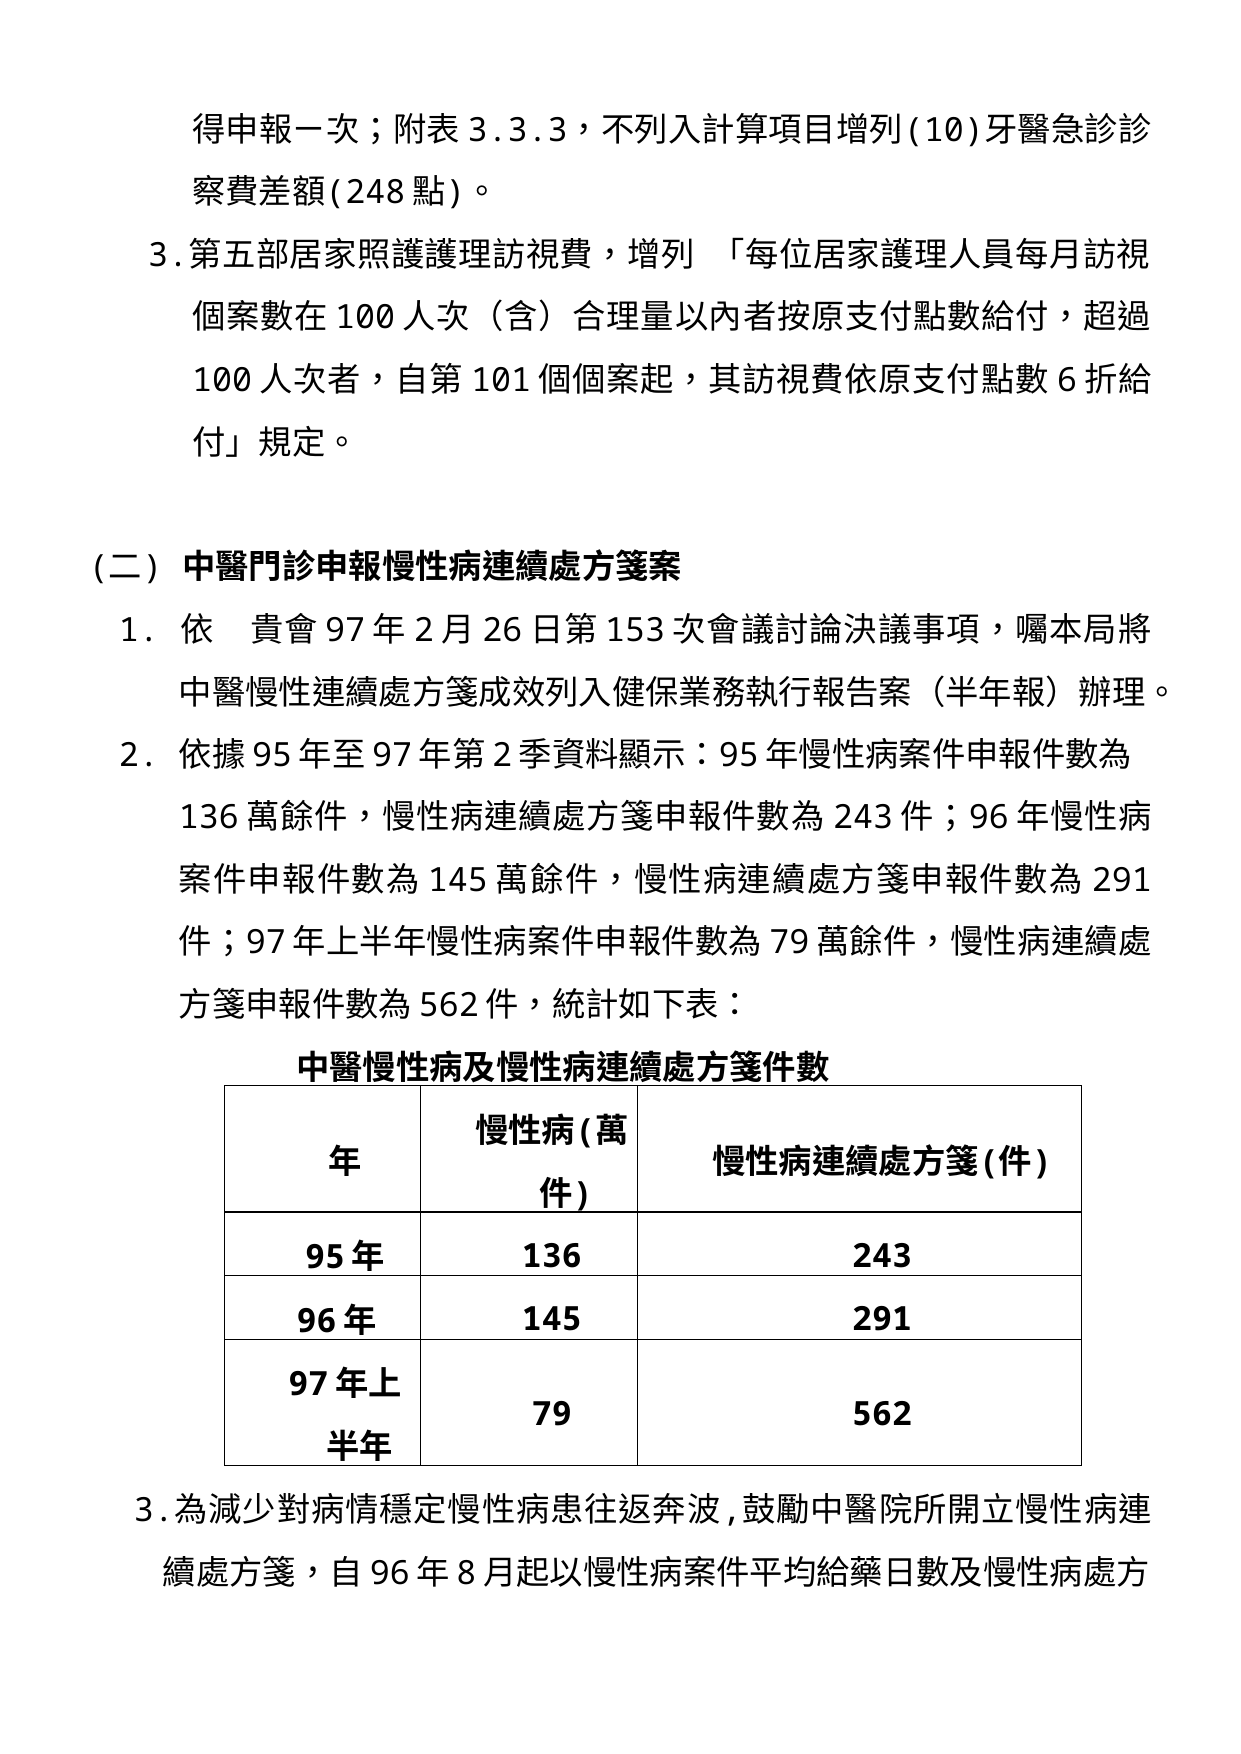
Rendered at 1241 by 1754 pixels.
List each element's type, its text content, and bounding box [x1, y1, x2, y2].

text (二) 中醫門診申報慢性病連續處方箋案 [89, 523, 1152, 585]
text 1. 依 貴會97年2月26日第153次會議討論決議事項，囑本局將中醫慢性連續處方箋成效列入健保業務執行報告案（半年報）辦理。 [118, 585, 1152, 710]
table_cell 136 [421, 1213, 637, 1275]
table_cell 562 [638, 1340, 1081, 1464]
table_cell 97年上半年 [225, 1340, 420, 1464]
table_cell 96年 [225, 1276, 420, 1338]
text 得申報ㄧ次；附表3.3.3，不列入計算項目增列(10)牙醫急診診察費差額(248點)。 [148, 85, 1152, 210]
table_cell 243 [638, 1213, 1081, 1275]
table_cell 95年 [225, 1213, 420, 1275]
table_header 慢性病連續處方箋(件) [638, 1086, 1081, 1211]
text 中醫慢性病及慢性病連續處方箋件數 [162, 1023, 1152, 1085]
text 2. 依據95年至97年第2季資料顯示：95年慢性病案件申報件數為 [118, 710, 1152, 773]
text 3.為減少對病情穩定慢性病患往返奔波,鼓勵中醫院所開立慢性病連續處方箋，自96年8月起以慢性病案件平均給藥日數及慢性病處方 [133, 1466, 1152, 1591]
table_header 慢性病(萬件) [421, 1086, 637, 1211]
table_header 年 [225, 1086, 420, 1211]
table_cell 145 [421, 1276, 637, 1338]
text 3.第五部居家照護護理訪視費，增列 「每位居家護理人員每月訪視個案數在100人次（含）合理量以內者按原支付點數給付，超過100人次者，自第101個個案起，其訪視費依原支付點數6折給付」規定。 [148, 210, 1152, 460]
text 136萬餘件，慢性病連續處方箋申報件數為243件；96年慢性病案件申報件數為145萬餘件，慢性病連續處方箋申報件數為291件；97年上半年慢性病案件申報件數為79萬餘件，慢性病連續處方箋申報件數為562件，統計如下表： [178, 773, 1152, 1023]
table_cell 291 [638, 1276, 1081, 1338]
table_cell 79 [421, 1340, 637, 1464]
